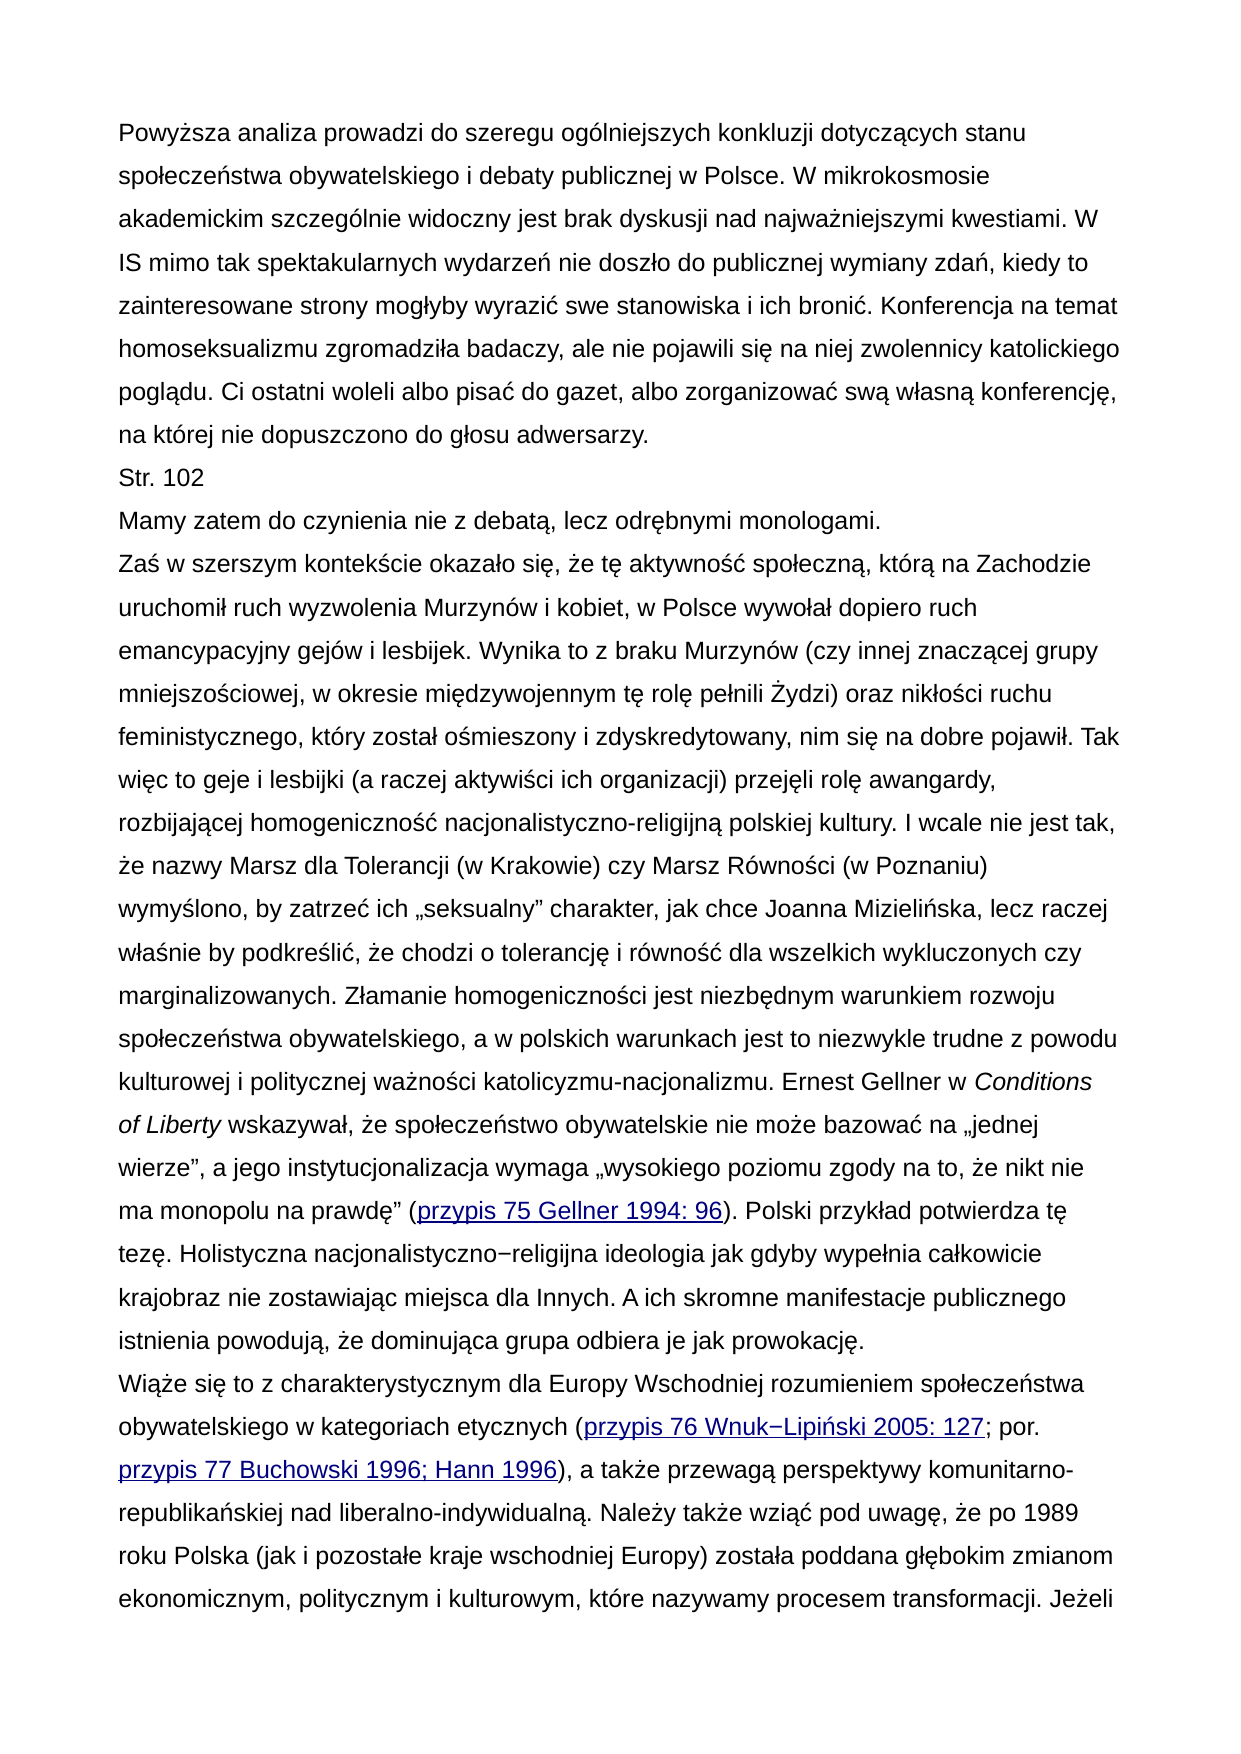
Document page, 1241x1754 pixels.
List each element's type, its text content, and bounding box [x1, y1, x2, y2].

text Powyższa analiza prowadzi do szeregu ogólniejszych konkluzji dotyczących stanu społeczeństwa obywatelskiego i debaty publicznej w Polsce. W mikrokosmosie akademickim szczególnie widoczny jest brak dyskusji nad najważniejszymi kwestiami. W IS mimo tak spektakularnych wydarzeń nie doszło do publicznej wymiany zdań, kiedy to zainteresowane strony mogłyby wyrazić swe stanowiska i ich bronić. Konferencja na temat homoseksualizmu zgromadziła badaczy, ale nie pojawili się na niej zwolennicy katolickiego poglądu. Ci ostatni woleli albo pisać do gazet, albo zorganizować swą własną konferencję, na której nie dopuszczono do głosu adwersarzy. [118, 118, 1122, 449]
text Mamy zatem do czynienia nie z debatą, lecz odrębnymi monologami. [118, 506, 1122, 535]
text Str. 102 [118, 463, 1122, 492]
text Zaś w szerszym kontekście okazało się, że tę aktywność społeczną, którą na Zachodzie uruchomił ruch wyzwolenia Murzynów i kobiet, w Polsce wywołał dopiero ruch emancypacyjny gejów i lesbijek. Wynika to z braku Murzynów (czy innej znaczącej grupy mniejszościowej, w okresie międzywojennym tę rolę pełnili Żydzi) oraz nikłości ruchu feministycznego, który został ośmieszony i zdyskredytowany, nim się na dobre pojawił. Tak więc to geje i lesbijki (a raczej aktywiści ich organizacji) przejęli rolę awangardy, rozbijającej homogeniczność nacjonalistyczno-religijną polskiej kultury. I wcale nie jest tak, że nazwy Marsz dla Tolerancji (w Krakowie) czy Marsz Równości (w Poznaniu) wymyślono, by zatrzeć ich „seksualny” charakter, jak chce Joanna Mizielińska, lecz raczej właśnie by podkreślić, że chodzi o tolerancję i równość dla wszelkich wykluczonych czy marginalizowanych. Złamanie homogeniczności jest niezbędnym warunkiem rozwoju społeczeństwa obywatelskiego, a w polskich warunkach jest to niezwykle trudne z powodu kulturowej i politycznej ważności katolicyzmu-nacjonalizmu. Ernest Gellner w Conditions of Liberty wskazywał, że społeczeństwo obywatelskie nie może bazować na „jednej wierze”, a jego instytucjonalizacja wymaga „wysokiego poziomu zgody na to, że nikt nie ma monopolu na prawdę” (przypis 75 Gellner 1994: 96). Polski przykład potwierdza tę tezę. Holistyczna nacjonalistyczno−religijna ideologia jak gdyby wypełnia całkowicie krajobraz nie zostawiając miejsca dla Innych. A ich skromne manifestacje publicznego istnienia powodują, że dominująca grupa odbiera je jak prowokację. [118, 549, 1122, 1354]
text Wiąże się to z charakterystycznym dla Europy Wschodniej rozumieniem społeczeństwa obywatelskiego w kategoriach etycznych (przypis 76 Wnuk−Lipiński 2005: 127; por. przypis 77 Buchowski 1996; Hann 1996), a także przewagą perspektywy komunitarno-republikańskiej nad liberalno-indywidualną. Należy także wziąć pod uwagę, że po 1989 roku Polska (jak i pozostałe kraje wschodniej Europy) została poddana głębokim zmianom ekonomicznym, politycznym i kulturowym, które nazywamy procesem transformacji. Jeżeli [118, 1369, 1122, 1613]
